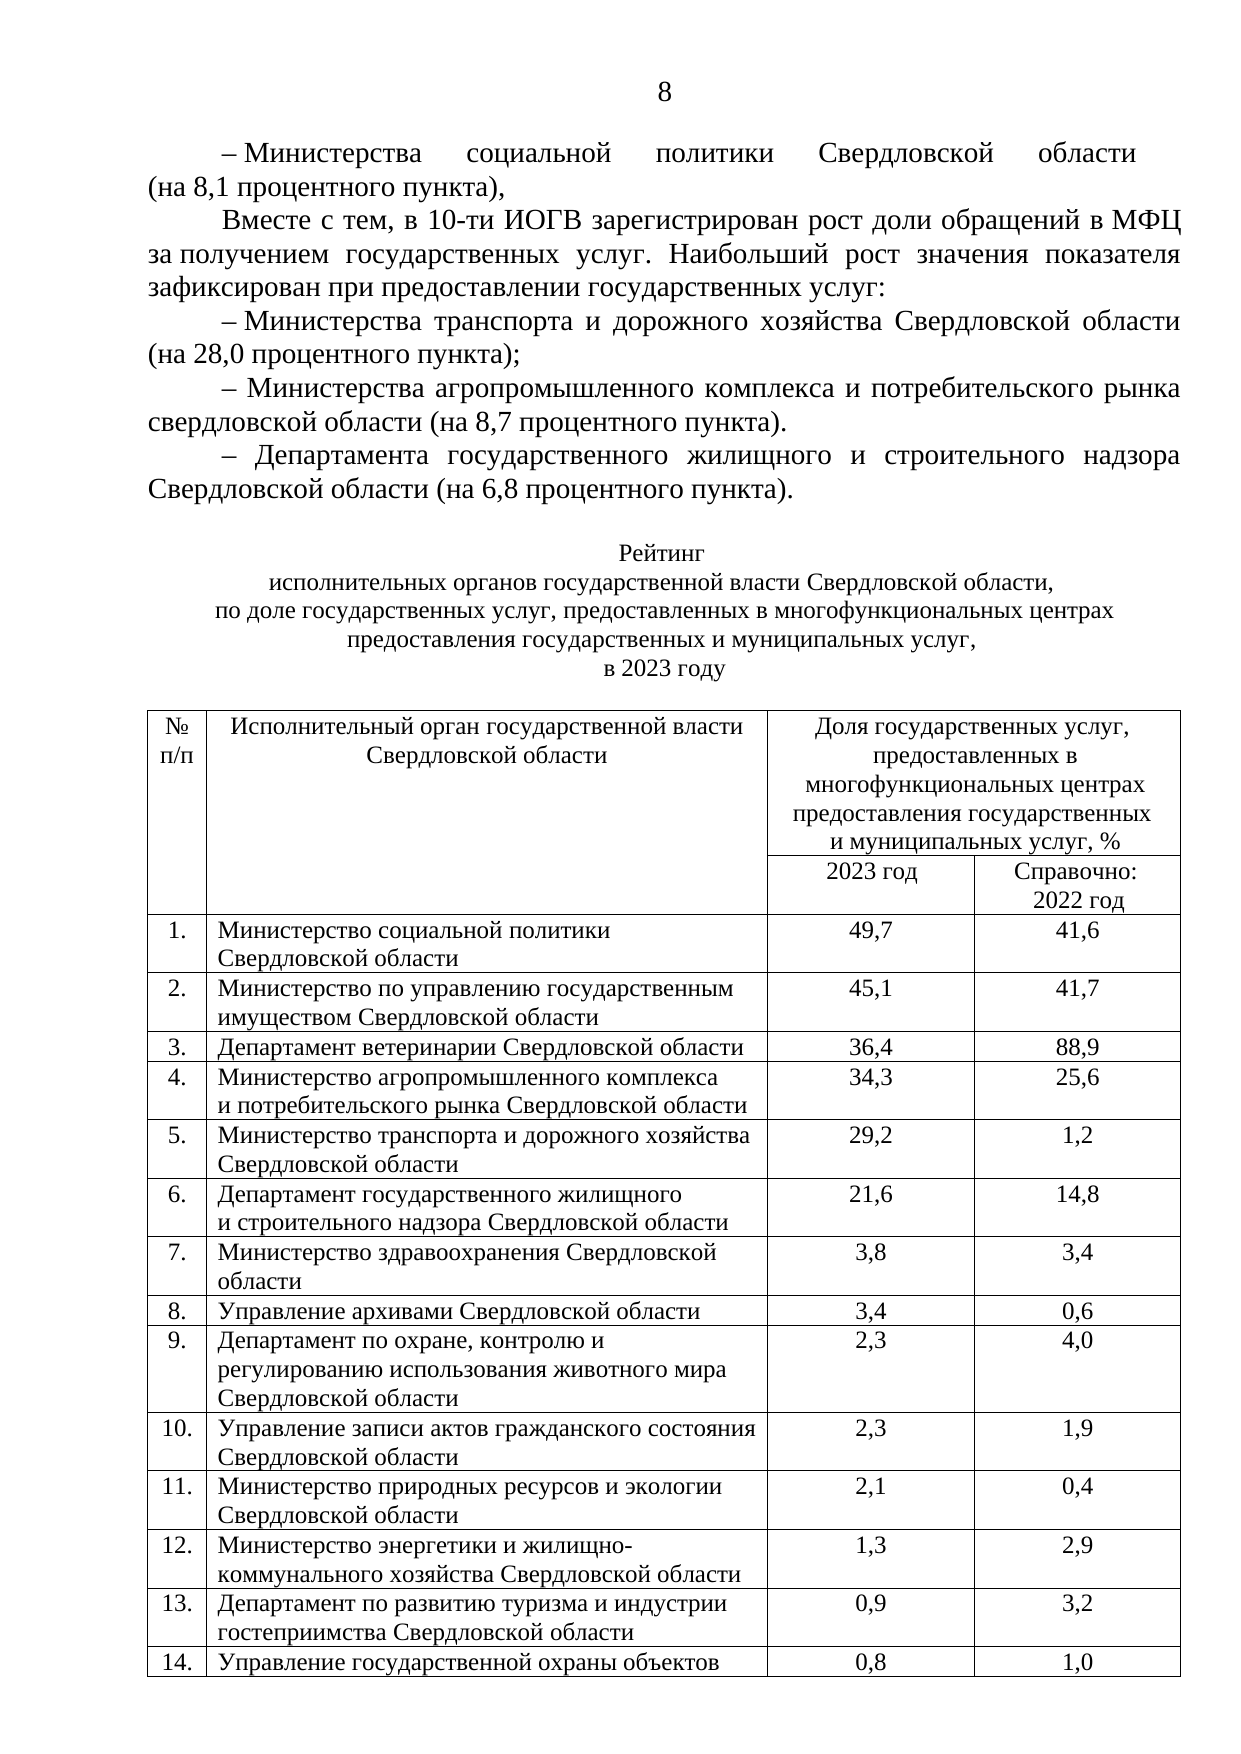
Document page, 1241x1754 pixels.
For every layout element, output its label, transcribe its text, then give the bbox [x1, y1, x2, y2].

text Вместе с тем, в 10-ти ИОГВ зарегистрирован рост доли обращений в МФЦ за получением государственных услуг. Наибольший рост значения показателя зафиксирован при предоставлении государственных услуг: [148, 202, 1181, 303]
table_cell 2,9 [975, 1530, 1180, 1587]
table_cell 14. [148, 1647, 206, 1676]
table_cell 88,9 [975, 1032, 1180, 1061]
table_cell 2. [148, 973, 206, 1031]
table_cell 34,3 [768, 1062, 974, 1119]
table_cell 0,6 [975, 1296, 1180, 1324]
text исполнительных органов государственной власти Свердловской области, по доле государственных услуг, предоставленных в многофункциональных центрах предоставления государственных и муниципальных услуг, в 2023 году [148, 567, 1181, 682]
table_cell Министерство социальной политики Свердловской области [207, 915, 767, 972]
table_cell 0,9 [768, 1589, 974, 1646]
table_cell 9. [148, 1326, 206, 1412]
table_cell 21,6 [768, 1179, 974, 1236]
table_header № п/п [148, 711, 206, 914]
table_cell 1,3 [768, 1530, 974, 1587]
table_cell 7. [148, 1237, 206, 1295]
table_cell 6. [148, 1179, 206, 1236]
table_cell 12. [148, 1530, 206, 1587]
table_cell 14,8 [975, 1179, 1180, 1236]
table_cell Министерство энергетики и жилищно-коммунального хозяйства Свердловской области [207, 1530, 767, 1587]
table_cell 41,7 [975, 973, 1180, 1031]
table_cell Справочно: 2022 год [975, 856, 1180, 914]
table_cell 5. [148, 1120, 206, 1178]
table_cell 1,2 [975, 1120, 1180, 1178]
table_cell 36,4 [768, 1032, 974, 1061]
table_cell Департамент по охране, контролю и регулированию использования животного мира Свердловской области [207, 1326, 767, 1412]
table_cell Департамент по развитию туризма и индустрии гостеприимства Свердловской области [207, 1589, 767, 1646]
table_cell 0,8 [768, 1647, 974, 1676]
table_cell 3,8 [768, 1237, 974, 1295]
text – Министерства социальной политики Свердловской области (на 8,1 процентного пункта), [148, 135, 1181, 202]
table_cell 45,1 [768, 973, 974, 1031]
table_cell Управление государственной охраны объектов [207, 1647, 767, 1676]
table_cell Управление записи актов гражданского состояния Свердловской области [207, 1413, 767, 1470]
table_cell 1,0 [975, 1647, 1180, 1676]
table_cell 3,2 [975, 1589, 1180, 1646]
table_cell 1. [148, 915, 206, 972]
table_cell Министерство природных ресурсов и экологии Свердловской области [207, 1471, 767, 1529]
table_header Исполнительный орган государственной власти Свердловской области [207, 711, 767, 914]
table_cell 49,7 [768, 915, 974, 972]
table_cell Департамент ветеринарии Свердловской области [207, 1032, 767, 1061]
table_cell 10. [148, 1413, 206, 1470]
text – Министерства агропромышленного комплекса и потребительского рынка свердловской области (на 8,7 процентного пункта). [148, 370, 1181, 437]
table_cell 2,3 [768, 1326, 974, 1412]
table_cell 25,6 [975, 1062, 1180, 1119]
table_cell 4. [148, 1062, 206, 1119]
table_cell 11. [148, 1471, 206, 1529]
table_cell 2,1 [768, 1471, 974, 1529]
table_cell 3,4 [768, 1296, 974, 1324]
table_cell 1,9 [975, 1413, 1180, 1470]
table_cell 0,4 [975, 1471, 1180, 1529]
table_cell Министерство транспорта и дорожного хозяйства Свердловской области [207, 1120, 767, 1178]
table_header Доля государственных услуг, предоставленных в многофункциональных центрах предоставления государственных и муниципальных услуг, % [768, 711, 1180, 855]
table_cell 13. [148, 1589, 206, 1646]
table_cell 8. [148, 1296, 206, 1324]
table_cell 2023 год [768, 856, 974, 914]
text – Министерства транспорта и дорожного хозяйства Свердловской области (на 28,0 процентного пункта); [148, 303, 1181, 370]
table_cell 3. [148, 1032, 206, 1061]
table_cell Министерство по управлению государственным имуществом Свердловской области [207, 973, 767, 1031]
table_cell 3,4 [975, 1237, 1180, 1295]
table_cell Министерство агропромышленного комплекса и потребительского рынка Свердловской области [207, 1062, 767, 1119]
table_cell Управление архивами Свердловской области [207, 1296, 767, 1324]
table_cell 2,3 [768, 1413, 974, 1470]
table_cell 4,0 [975, 1326, 1180, 1412]
text – Департамента государственного жилищного и строительного надзора Свердловской области (на 6,8 процентного пункта). [148, 437, 1181, 504]
table_cell 41,6 [975, 915, 1180, 972]
table_cell 29,2 [768, 1120, 974, 1178]
table_cell Министерство здравоохранения Свердловской области [207, 1237, 767, 1295]
table_cell Департамент государственного жилищного и строительного надзора Свердловской области [207, 1179, 767, 1236]
text Рейтинг [148, 538, 1181, 567]
